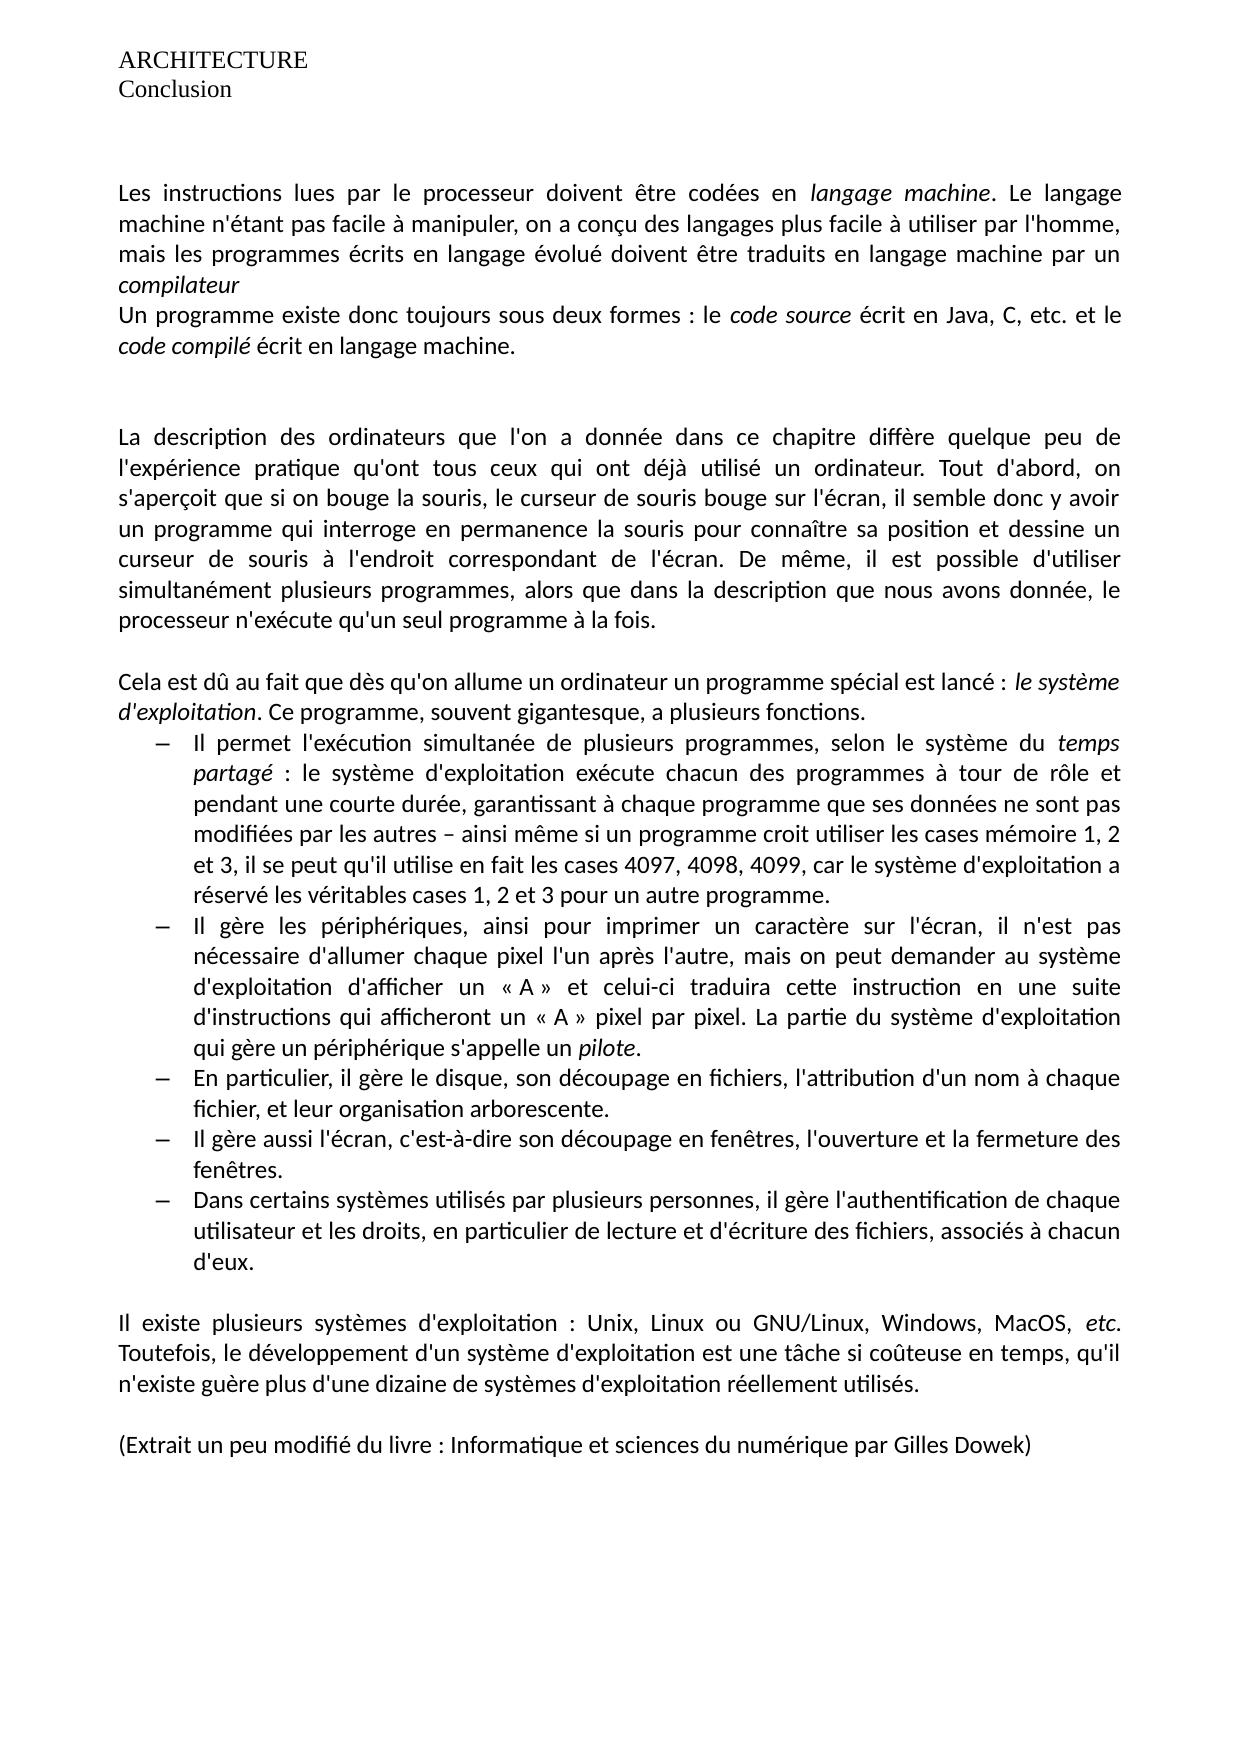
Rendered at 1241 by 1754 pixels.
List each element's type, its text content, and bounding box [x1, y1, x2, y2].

list Dans certains systèmes utilisés par plusieurs personnes, il gère l'authentification de chaque utilisateur et les droits, en particulier de lecture et d'écriture des fichiers, associés à chacun d'eux. [156, 1184, 1122, 1276]
list Il permet l'exécution simultanée de plusieurs programmes, selon le système du temps partagé : le système d'exploitation exécute chacun des programmes à tour de rôle et pendant une courte durée, garantissant à chaque programme que ses données ne sont pas modifiées par les autres – ainsi même si un programme croit utiliser les cases mémoire 1, 2 et 3, il se peut qu'il utilise en fait les cases 4097, 4098, 4099, car le système d'exploitation a réservé les véritables cases 1, 2 et 3 pour un autre programme. [156, 727, 1122, 910]
text Cela est dû au fait que dès qu'on allume un ordinateur un programme spécial est lancé : le système d'exploitation. Ce programme, souvent gigantesque, a plusieurs fonctions. [118, 666, 1122, 727]
text (Extrait un peu modifié du livre : Informatique et sciences du numérique par Gilles Dowek) [118, 1429, 1122, 1459]
list En particulier, il gère le disque, son découpage en fichiers, l'attribution d'un nom à chaque fichier, et leur organisation arborescente. [156, 1062, 1122, 1123]
list Il gère aussi l'écran, c'est-à-dire son découpage en fenêtres, l'ouverture et la fermeture des fenêtres. [156, 1123, 1122, 1184]
text Les instructions lues par le processeur doivent être codées en langage machine. Le langage machine n'étant pas facile à manipuler, on a conçu des langages plus facile à utiliser par l'homme, mais les programmes écrits en langage évolué doivent être traduits en langage machine par un compilateur [118, 177, 1122, 299]
list Il gère les périphériques, ainsi pour imprimer un caractère sur l'écran, il n'est pas nécessaire d'allumer chaque pixel l'un après l'autre, mais on peut demander au système d'exploitation d'afficher un « A » et celui-ci traduira cette instruction en une suite d'instructions qui afficheront un « A » pixel par pixel. La partie du système d'exploitation qui gère un périphérique s'appelle un pilote. [156, 910, 1122, 1062]
text Un programme existe donc toujours sous deux formes : le code source écrit en Java, C, etc. et le code compilé écrit en langage machine. [118, 299, 1122, 361]
text Il existe plusieurs systèmes d'exploitation : Unix, Linux ou GNU/Linux, Windows, MacOS, etc. Toutefois, le développement d'un système d'exploitation est une tâche si coûteuse en temps, qu'il n'existe guère plus d'une dizaine de systèmes d'exploitation réellement utilisés. [118, 1307, 1122, 1398]
text La description des ordinateurs que l'on a donnée dans ce chapitre diffère quelque peu de l'expérience pratique qu'ont tous ceux qui ont déjà utilisé un ordinateur. Tout d'abord, on s'aperçoit que si on bouge la souris, le curseur de souris bouge sur l'écran, il semble donc y avoir un programme qui interroge en permanence la souris pour connaître sa position et dessine un curseur de souris à l'endroit correspondant de l'écran. De même, il est possible d'utiliser simultanément plusieurs programmes, alors que dans la description que nous avons donnée, le processeur n'exécute qu'un seul programme à la fois. [118, 422, 1122, 635]
